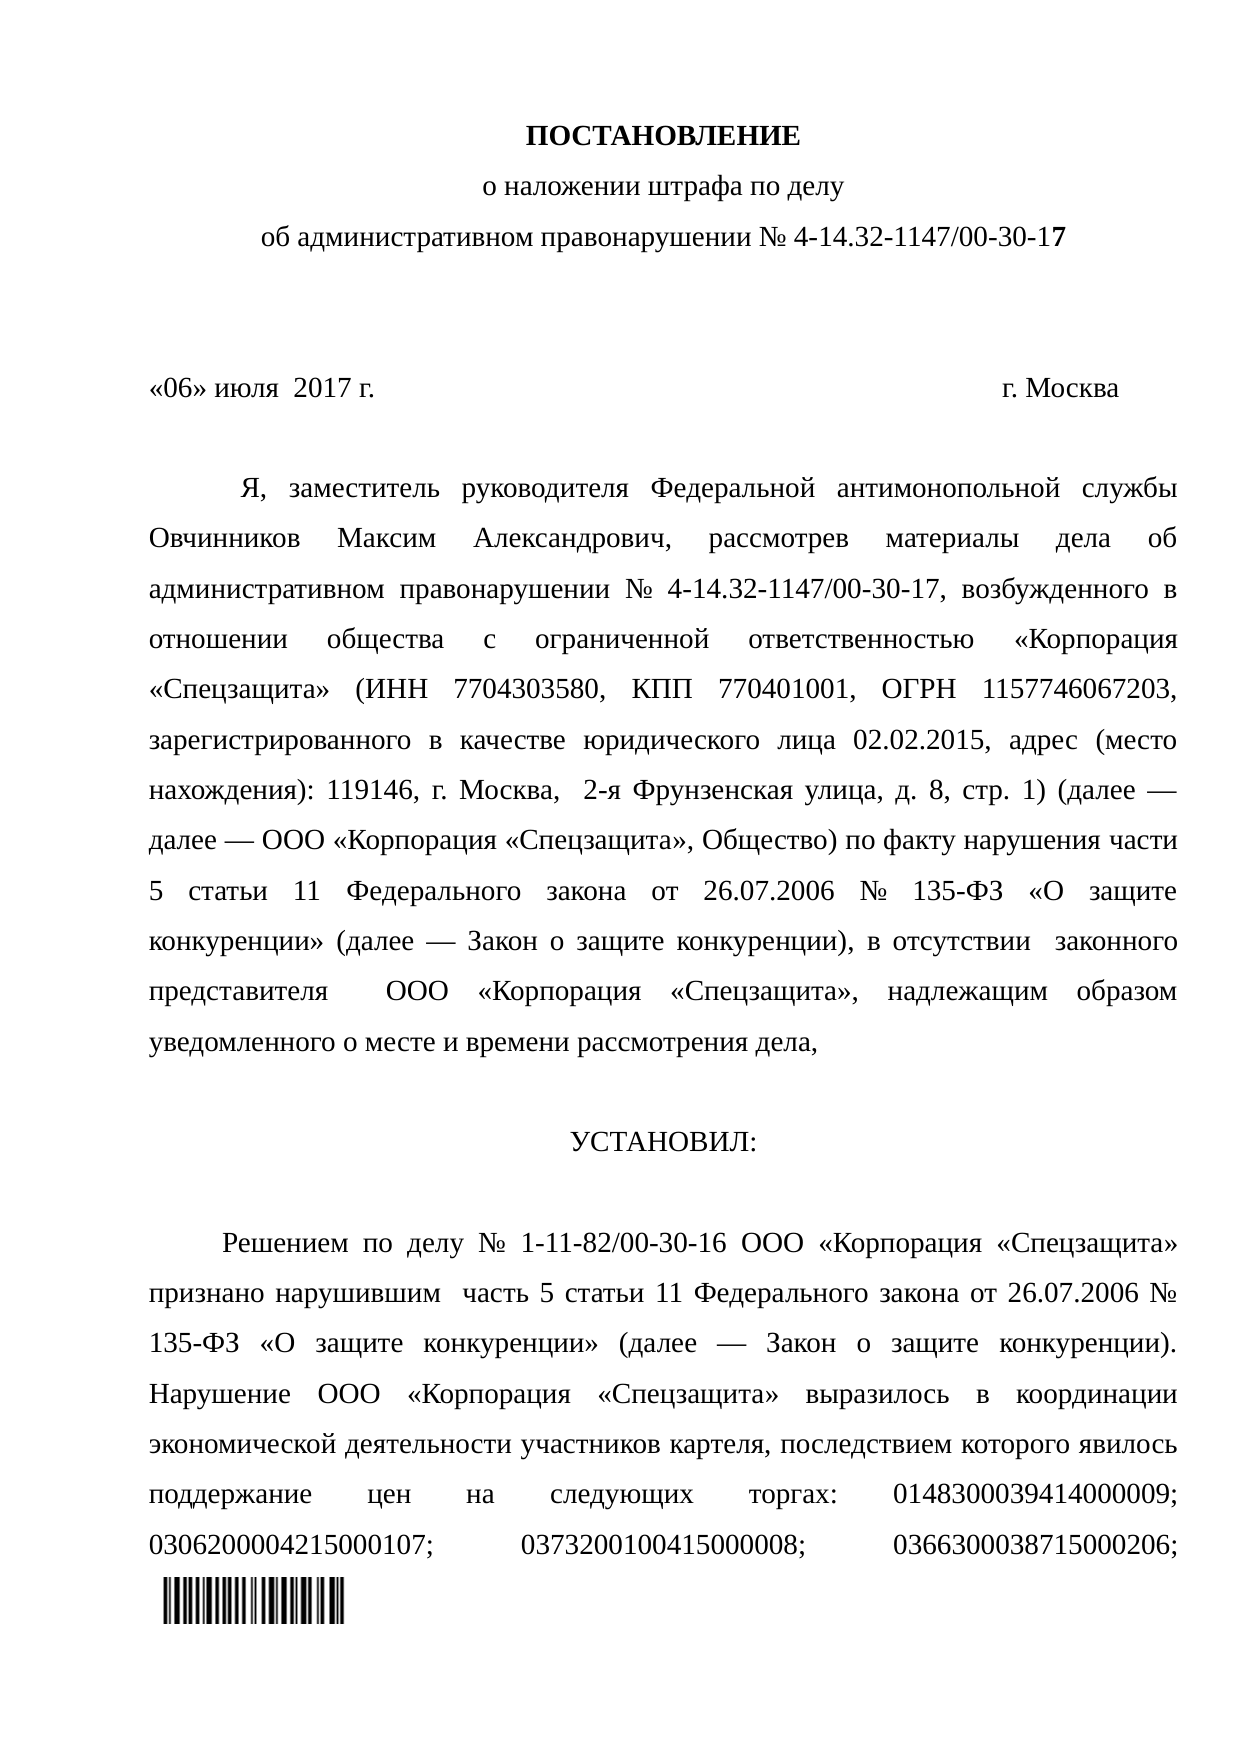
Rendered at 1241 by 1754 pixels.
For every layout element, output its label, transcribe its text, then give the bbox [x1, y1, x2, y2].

text Решением по делу № 1-11-82/00-30-16 ООО «Корпорация «Спецзащита» признано нарушившим часть 5 статьи 11 Федерального закона от 26.07.2006 № 135-ФЗ «О защите конкуренции» (далее — Закон о защите конкуренции). Нарушение ООО «Корпорация «Спецзащита» выразилось в координации экономической деятельности участников картеля, последствием которого явилось поддержание цен на следующих торгах: 0148300039414000009; 0306200004215000107; 0373200100415000008; 0366300038715000206; [148, 1225, 1178, 1560]
text об административном правонарушении № 4-14.32-1147/00-30-17 [148, 219, 1178, 252]
text о наложении штрафа по делу [148, 168, 1178, 202]
text ПОСТАНОВЛЕНИЕ [148, 118, 1178, 152]
text Я, заместитель руководителя Федеральной антимонопольной службы Овчинников Максим Александрович, рассмотрев материалы дела об административном правонарушении № 4-14.32-1147/00-30-17, возбужденного в отношении общества с ограниченной ответственностью «Корпорация «Спецзащита» (ИНН 7704303580, КПП 770401001, ОГРН 1157746067203, зарегистрированного в качестве юридического лица 02.02.2015, адрес (место нахождения): 119146, г. Москва, 2-я Фрунзенская улица, д. 8, стр. 1) (далее — далее — ООО «Корпорация «Спецзащита», Общество) по факту нарушения части 5 статьи 11 Федерального закона от 26.07.2006 № 135-ФЗ «О защите конкуренции» (далее — Закон о защите конкуренции), в отсутствии законного представителя ООО «Корпорация «Спецзащита», надлежащим образом уведомленного о месте и времени рассмотрения дела, [148, 470, 1178, 1057]
text УСТАНОВИЛ: [148, 1124, 1178, 1158]
text «06» июля 2017 г. г. Москва [148, 370, 1178, 403]
picture [148, 1577, 362, 1624]
